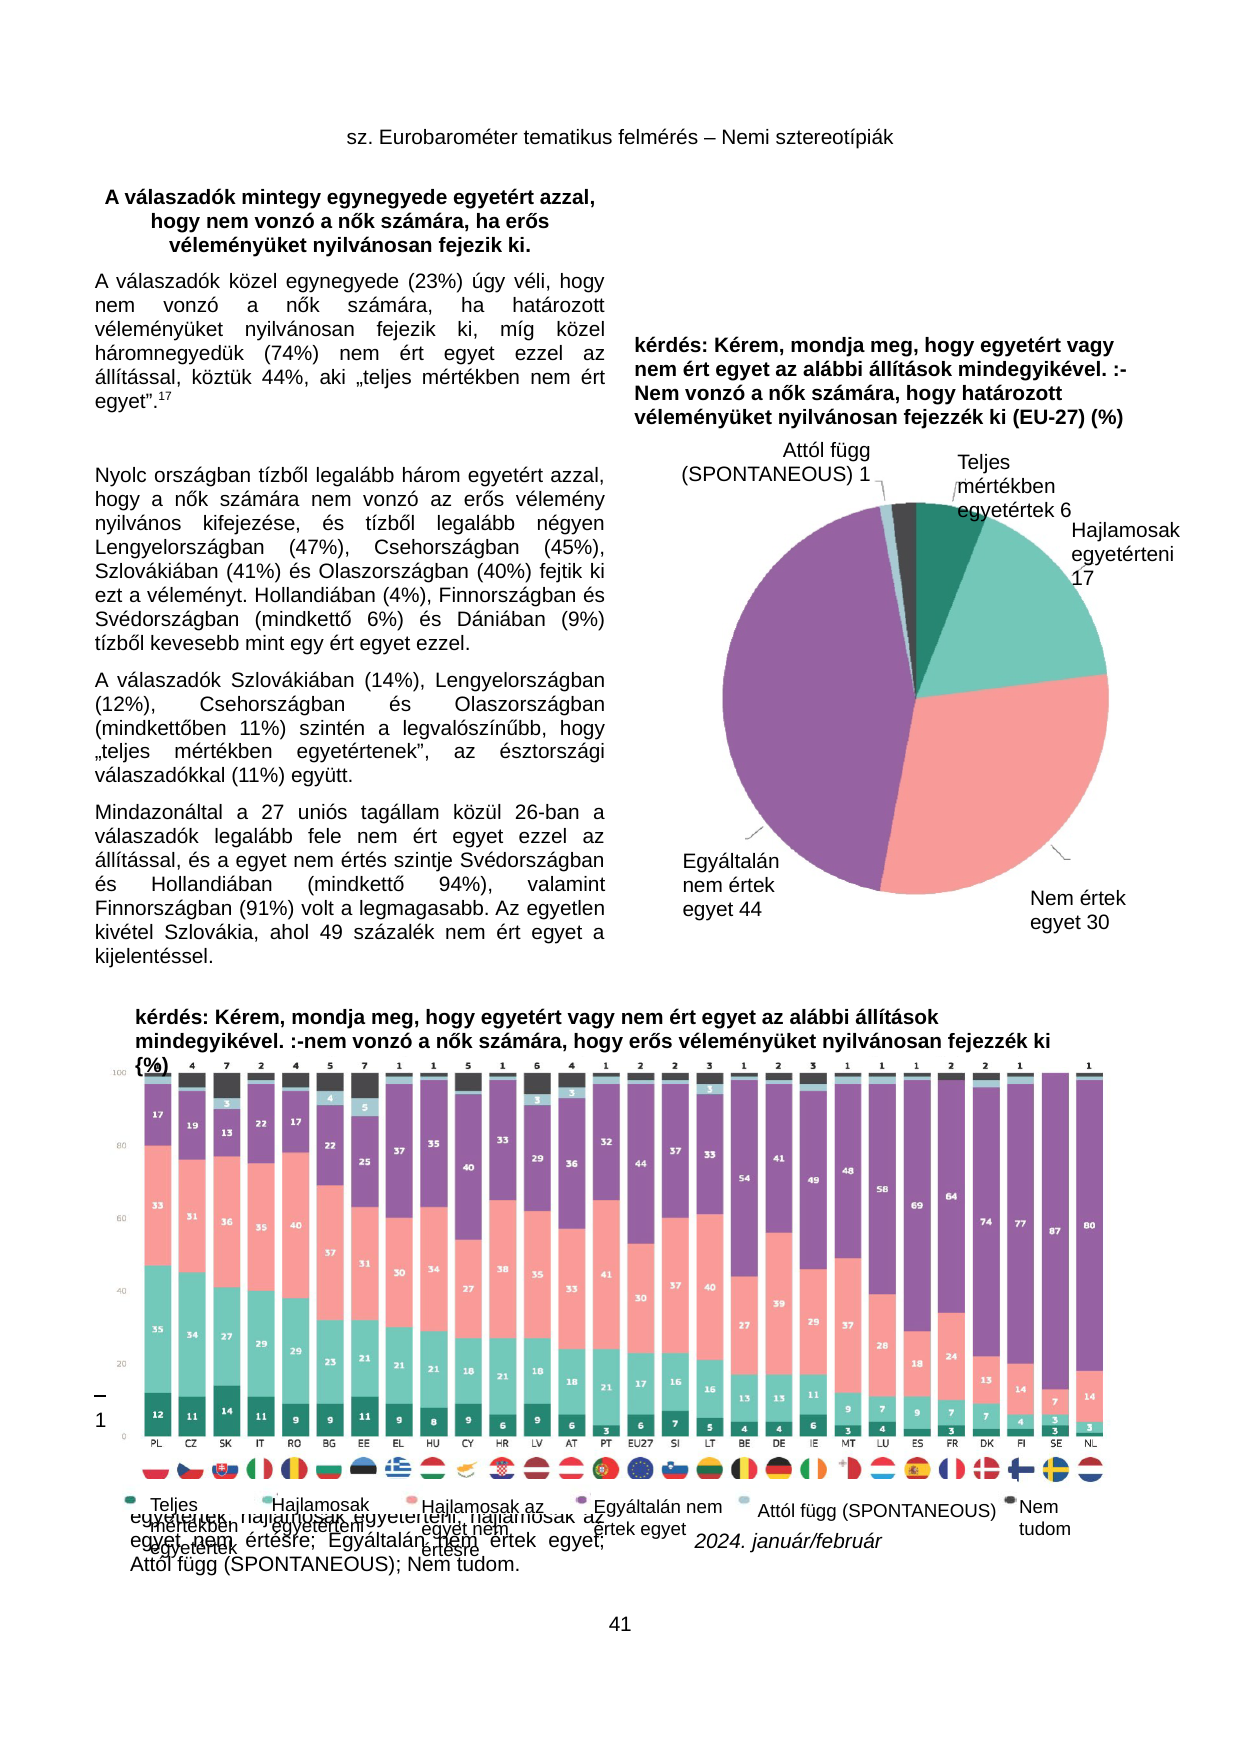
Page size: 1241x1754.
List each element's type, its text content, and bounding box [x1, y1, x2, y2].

picture [719, 474, 729, 480]
picture [952, 1505, 961, 1514]
picture [106, 1056, 1111, 1514]
text A válaszadók közel egynegyede (23%) úgy véli, hogy nem vonzó a nők számára, ha határozott véleményüket nyilvánosan fejezik ki, míg közel háromnegyedük (74%) nem ért egyet ezzel az állítással, köztük 44%, aki „teljes mértékben nem ért egyet”. [94, 269, 605, 413]
picture [804, 474, 814, 480]
text A válaszadók Szlovákiában (14%), Lengyelországban (12%), Csehországban és Olaszországban (mindkettőben 11%) szintén a legvalószínűbb, hogy „teljes mértékben egyetértenek”, az észtországi válaszadókkal (11%) együtt. [94, 667, 605, 787]
text Nyolc országban tízből legalább három egyetért azzal, hogy a nők számára nem vonzó az erős vélemény nyilvános kifejezése, és tízből legalább négyen Lengyelországban (47%), Csehországban (45%), Szlovákiában (41%) és Olaszországban (40%) fejtik ki ezt a véleményt. Hollandiában (4%), Finnországban és Svédországban (mindkettő 6%) és Dániában (9%) tízből kevesebb mint egy ért egyet ezzel. [94, 463, 605, 654]
picture [719, 474, 1114, 895]
picture [876, 1505, 885, 1514]
text QD3. Kérem, mondja meg, hogy egyetért vagy nem ért egyet az alábbi állítások mindegyikével. 4) Nem vonzó a nők számára, hogy nyilvánosan kifejezzék erős véleményüket. teljes mértékben egyetértek; hajlamosak egyetérteni; hajlamosak az egyet nem értésre; Egyáltalán nem értek egyet; Attól függ (SPONTANEOUS); Nem tudom. [94, 1408, 605, 1576]
picture [821, 474, 828, 480]
text Mindazonáltal a 27 uniós tagállam közül 26-ban a válaszadók legalább fele nem ért egyet ezzel az állítással, és a egyet nem értés szintje Svédországban és Hollandiában (mindkettő 94%), valamint Finnországban (91%) volt a legmagasabb. Az egyetlen kivétel Szlovákia, ahol 49 százalék nem ért egyet a kijelentéssel. [94, 800, 605, 968]
text A válaszadók mintegy egynegyede egyetért azzal, hogy nem vonzó a nők számára, ha erős véleményüket nyilvánosan fejezik ki. [94, 184, 605, 256]
